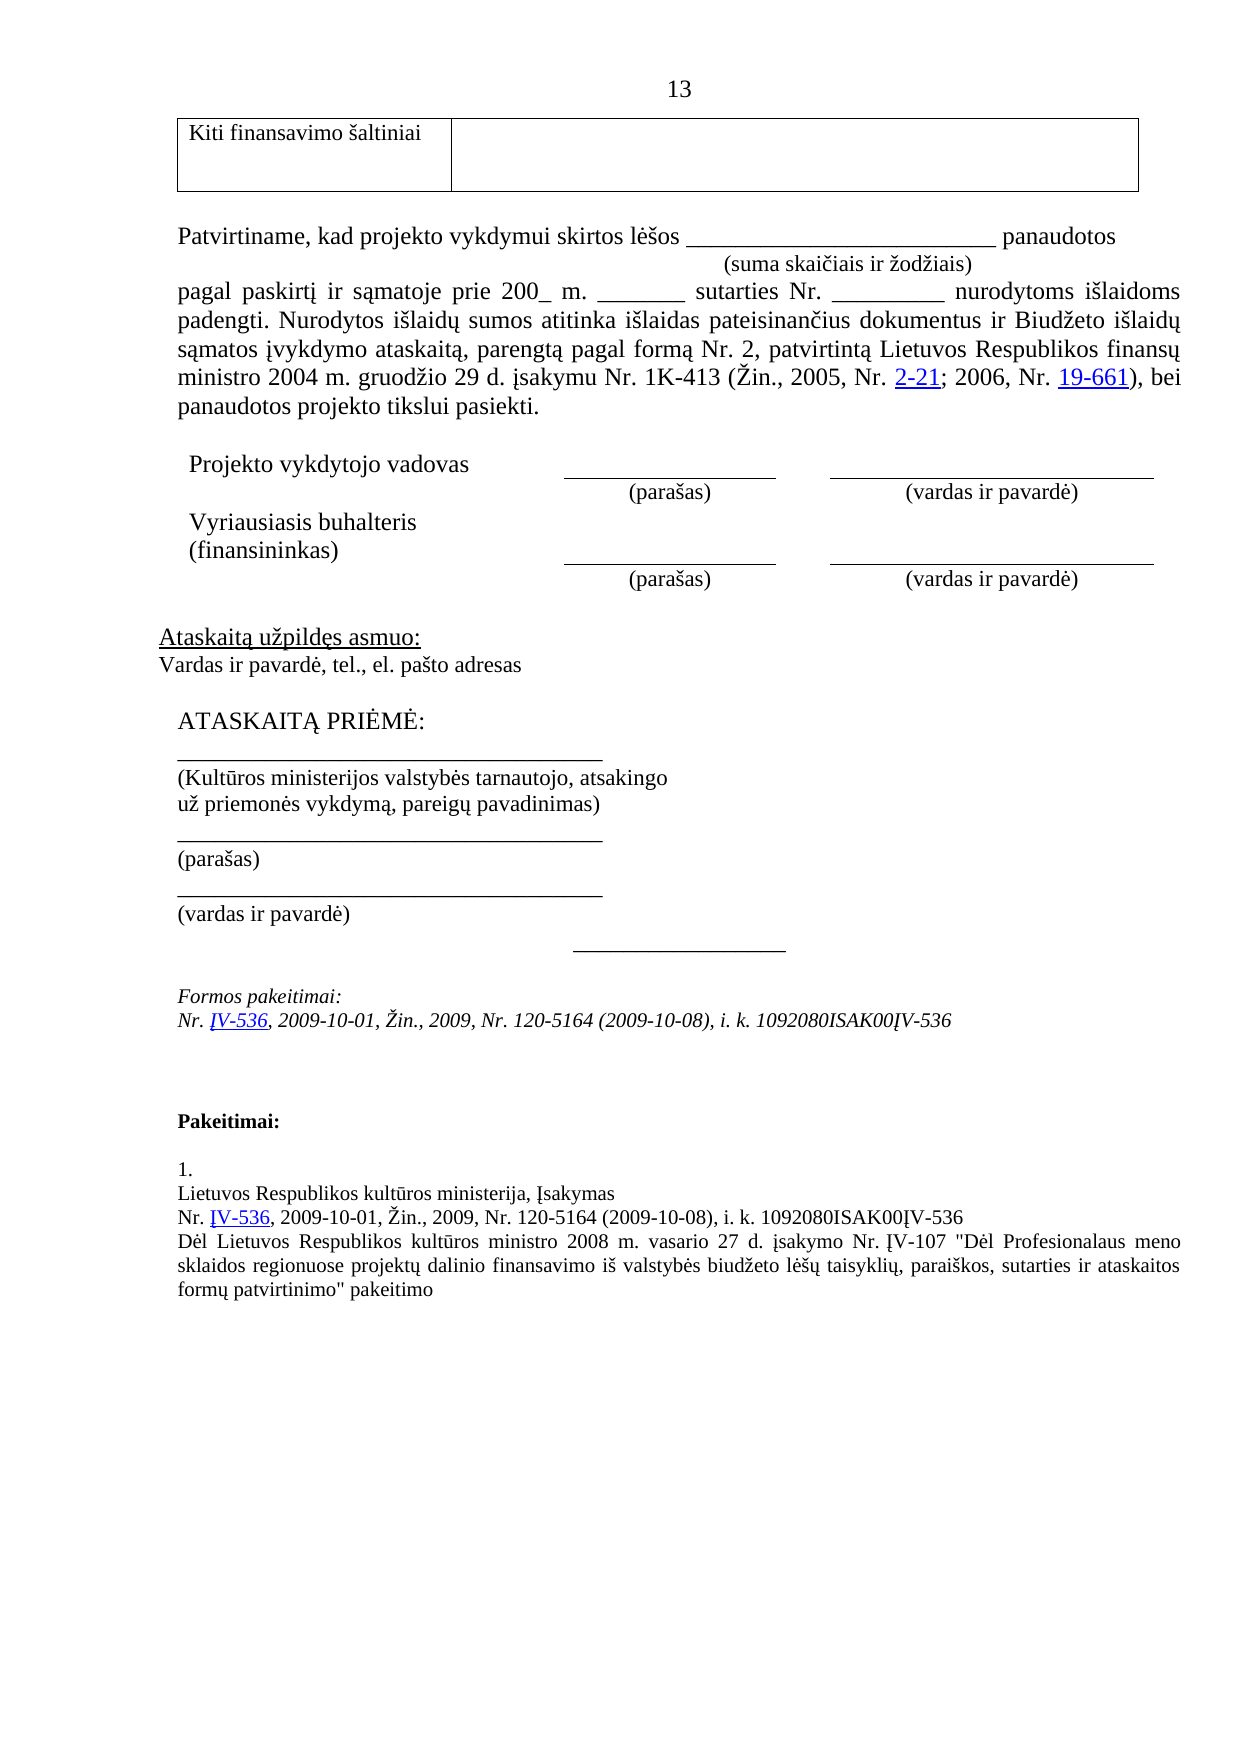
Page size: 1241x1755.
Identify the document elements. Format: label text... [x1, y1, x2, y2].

table_cell [776, 478, 830, 507]
table_cell [776, 507, 830, 564]
table_cell (vardas ir pavardė) [830, 565, 1154, 593]
text Lietuvos Respublikos kultūros ministerija, Įsakymas [177, 1181, 1181, 1205]
table_cell (vardas ir pavardė) [830, 479, 1154, 507]
table_header [776, 449, 830, 477]
text 1. [177, 1157, 1181, 1181]
text ATASKAITĄ PRIĖMĖ: [177, 706, 1130, 735]
table_cell [452, 119, 1138, 191]
text _________________ [177, 926, 1181, 955]
text Nr. ĮV-536, 2009-10-01, Žin., 2009, Nr. 120-5164 (2009-10-08), i. k. 1092080ISAK00ĮV-536 [177, 1008, 1181, 1032]
table_cell [564, 507, 776, 564]
text Ataskaitą užpildęs asmuo: [158, 622, 1130, 651]
table_cell [830, 507, 1154, 564]
text Dėl Lietuvos Respublikos kultūros ministro 2008 m. vasario 27 d. įsakymo Nr. ĮV-107 "Dėl Profesionalaus meno sklaidos regionuose projektų dalinio finansavimo iš valstybės biudžeto lėšų taisyklių, paraiškos, sutarties ir ataskaitos formų patvirtinimo" pakeitimo [177, 1229, 1181, 1301]
text (vardas ir pavardė) [177, 900, 1130, 926]
table_cell (parašas) [564, 565, 776, 593]
table_cell Kiti finansavimo šaltiniai [178, 119, 451, 191]
table_header [830, 449, 1154, 477]
text Patvirtiname, kad projekto vykdymui skirtos lėšos panaudotos [177, 221, 1181, 250]
text Nr. ĮV-536, 2009-10-01, Žin., 2009, Nr. 120-5164 (2009-10-08), i. k. 1092080ISAK00ĮV-536 [177, 1205, 1181, 1229]
text (Kultūros ministerijos valstybės tarnautojo, atsakingo [177, 763, 1130, 790]
text (parašas) [177, 845, 1130, 871]
text __________________________________ [177, 816, 1130, 845]
text __________________________________ [177, 735, 1130, 763]
text Pakeitimai: [177, 1109, 1181, 1133]
table_cell [177, 564, 563, 593]
text (suma skaičiais ir žodžiais) [723, 250, 1186, 276]
table_header Projekto vykdytojo vadovas [177, 449, 563, 477]
table_cell Vyriausiasis buhalteris (finansininkas) [177, 507, 563, 564]
table_cell (parašas) [564, 479, 776, 507]
text Formos pakeitimai: [177, 984, 1181, 1008]
table_cell [177, 478, 563, 507]
text __________________________________ [177, 871, 1130, 900]
text pagal paskirtį ir sąmatoje prie 200_ m. _______ sutarties Nr. _________ nurodytoms išlaidoms padengti. Nurodytos išlaidų sumos atitinka išlaidas pateisinančius dokumentus ir Biudžeto išlaidų sąmatos įvykdymo ataskaitą, parengtą pagal formą Nr. 2, patvirtintą Lietuvos Respublikos finansų ministro 2004 m. gruodžio 29 d. įsakymu Nr. 1K-413 (Žin., 2005, Nr. 2-21; 2006, Nr. 19-661), bei panaudotos projekto tikslui pasiekti. [177, 276, 1181, 420]
text Vardas ir pavardė, tel., el. pašto adresas [158, 651, 1130, 677]
table_header [564, 449, 776, 477]
text už priemonės vykdymą, pareigų pavadinimas) [177, 790, 1130, 816]
table_cell [776, 564, 830, 593]
